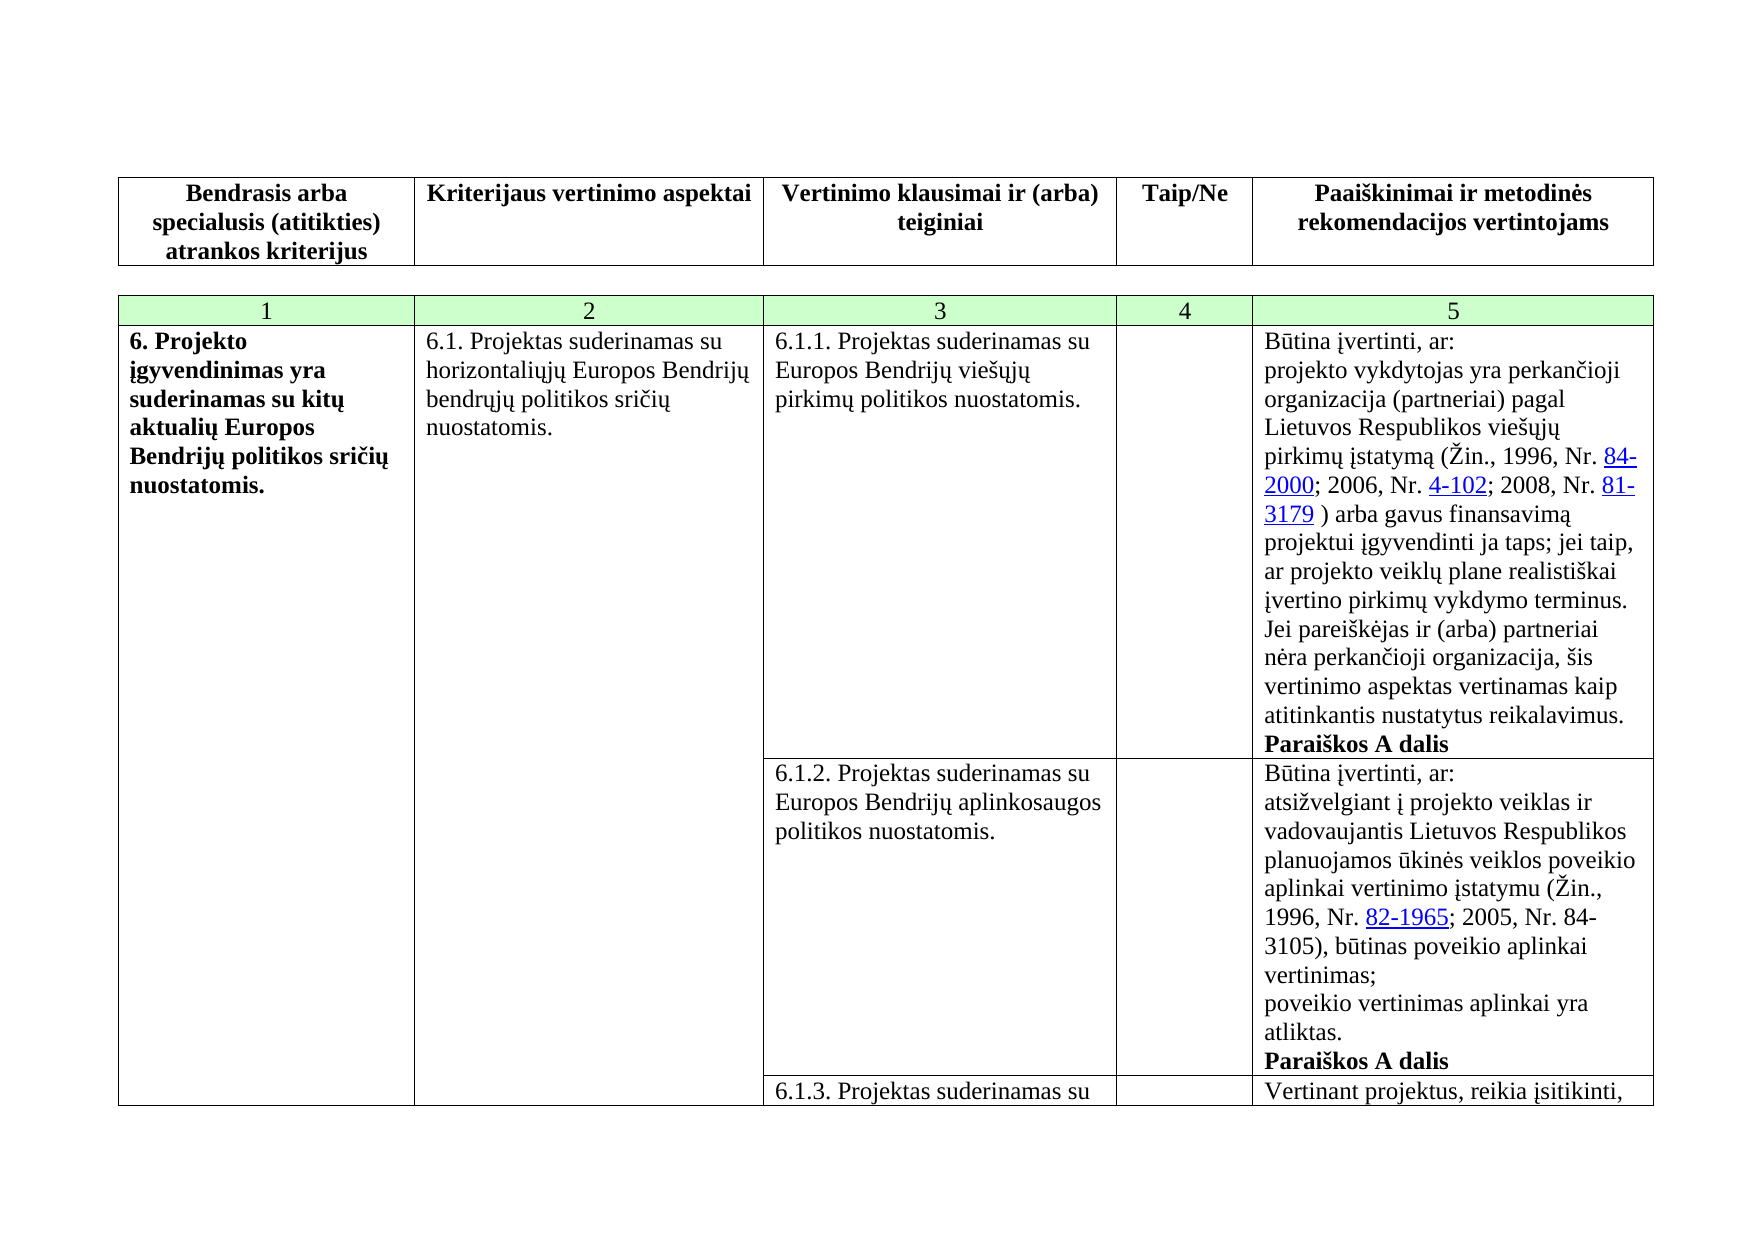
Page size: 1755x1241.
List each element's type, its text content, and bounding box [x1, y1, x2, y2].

table_header Vertinimo klausimai ir (arba) teiginiai [764, 178, 1116, 264]
table_cell [118, 266, 414, 295]
table_header Kriterijaus vertinimo aspektai [415, 178, 763, 264]
table_cell 6. Projekto įgyvendinimas yra suderinamas su kitų aktualių Europos Bendrijų politikos sričių nuostatomis. [119, 326, 414, 1104]
table_header Taip/Ne [1117, 178, 1252, 264]
table_cell 6.1. Projektas suderinamas su horizontaliųjų Europos Bendrijų bendrųjų politikos sričių nuostatomis. [415, 326, 763, 1104]
table_cell 1 [119, 296, 414, 325]
table_cell [1253, 266, 1653, 295]
table_header Paaiškinimai ir metodinės rekomendacijos vertintojams [1253, 178, 1653, 264]
table_cell 4 [1117, 296, 1252, 325]
table_cell 6.1.1. Projektas suderinamas su Europos Bendrijų viešųjų pirkimų politikos nuostatomis. [764, 326, 1116, 757]
table_cell 5 [1253, 296, 1653, 325]
table_cell 3 [764, 296, 1116, 325]
table_cell Būtina įvertinti, ar: atsižvelgiant į projekto veiklas ir vadovaujantis Lietuvos Respublikos planuojamos ūkinės veiklos poveikio aplinkai vertinimo įstatymu (Žin., 1996, Nr. 82-1965; 2005, Nr. 84-3105), būtinas poveikio aplinkai vertinimas; poveikio vertinimas aplinkai yra atliktas. Paraiškos A dalis [1253, 759, 1653, 1075]
table_cell [1117, 1076, 1252, 1104]
table_cell Vertinant projektus, reikia įsitikinti, [1253, 1076, 1653, 1104]
table_cell [1117, 759, 1252, 1075]
table_cell [764, 266, 1117, 295]
table_cell [1117, 326, 1252, 757]
table_header Bendrasis arba specialusis (atitikties) atrankos kriterijus [119, 178, 414, 264]
table_cell [415, 266, 763, 295]
table_cell [1117, 266, 1253, 295]
table_cell 6.1.2. Projektas suderinamas su Europos Bendrijų aplinkosaugos politikos nuostatomis. [764, 759, 1116, 1075]
table_cell Būtina įvertinti, ar: projekto vykdytojas yra perkančioji organizacija (partneriai) pagal Lietuvos Respublikos viešųjų pirkimų įstatymą (Žin., 1996, Nr. 84-2000; 2006, Nr. 4-102; 2008, Nr. 81-3179 ) arba gavus finansavimą projektui įgyvendinti ja taps; jei taip, ar projekto veiklų plane realistiškai įvertino pirkimų vykdymo terminus. Jei pareiškėjas ir (arba) partneriai nėra perkančioji organizacija, šis vertinimo aspektas vertinamas kaip atitinkantis nustatytus reikalavimus. Paraiškos A dalis [1253, 326, 1653, 757]
table_cell 6.1.3. Projektas suderinamas su [764, 1076, 1116, 1104]
table_cell 2 [415, 296, 763, 325]
